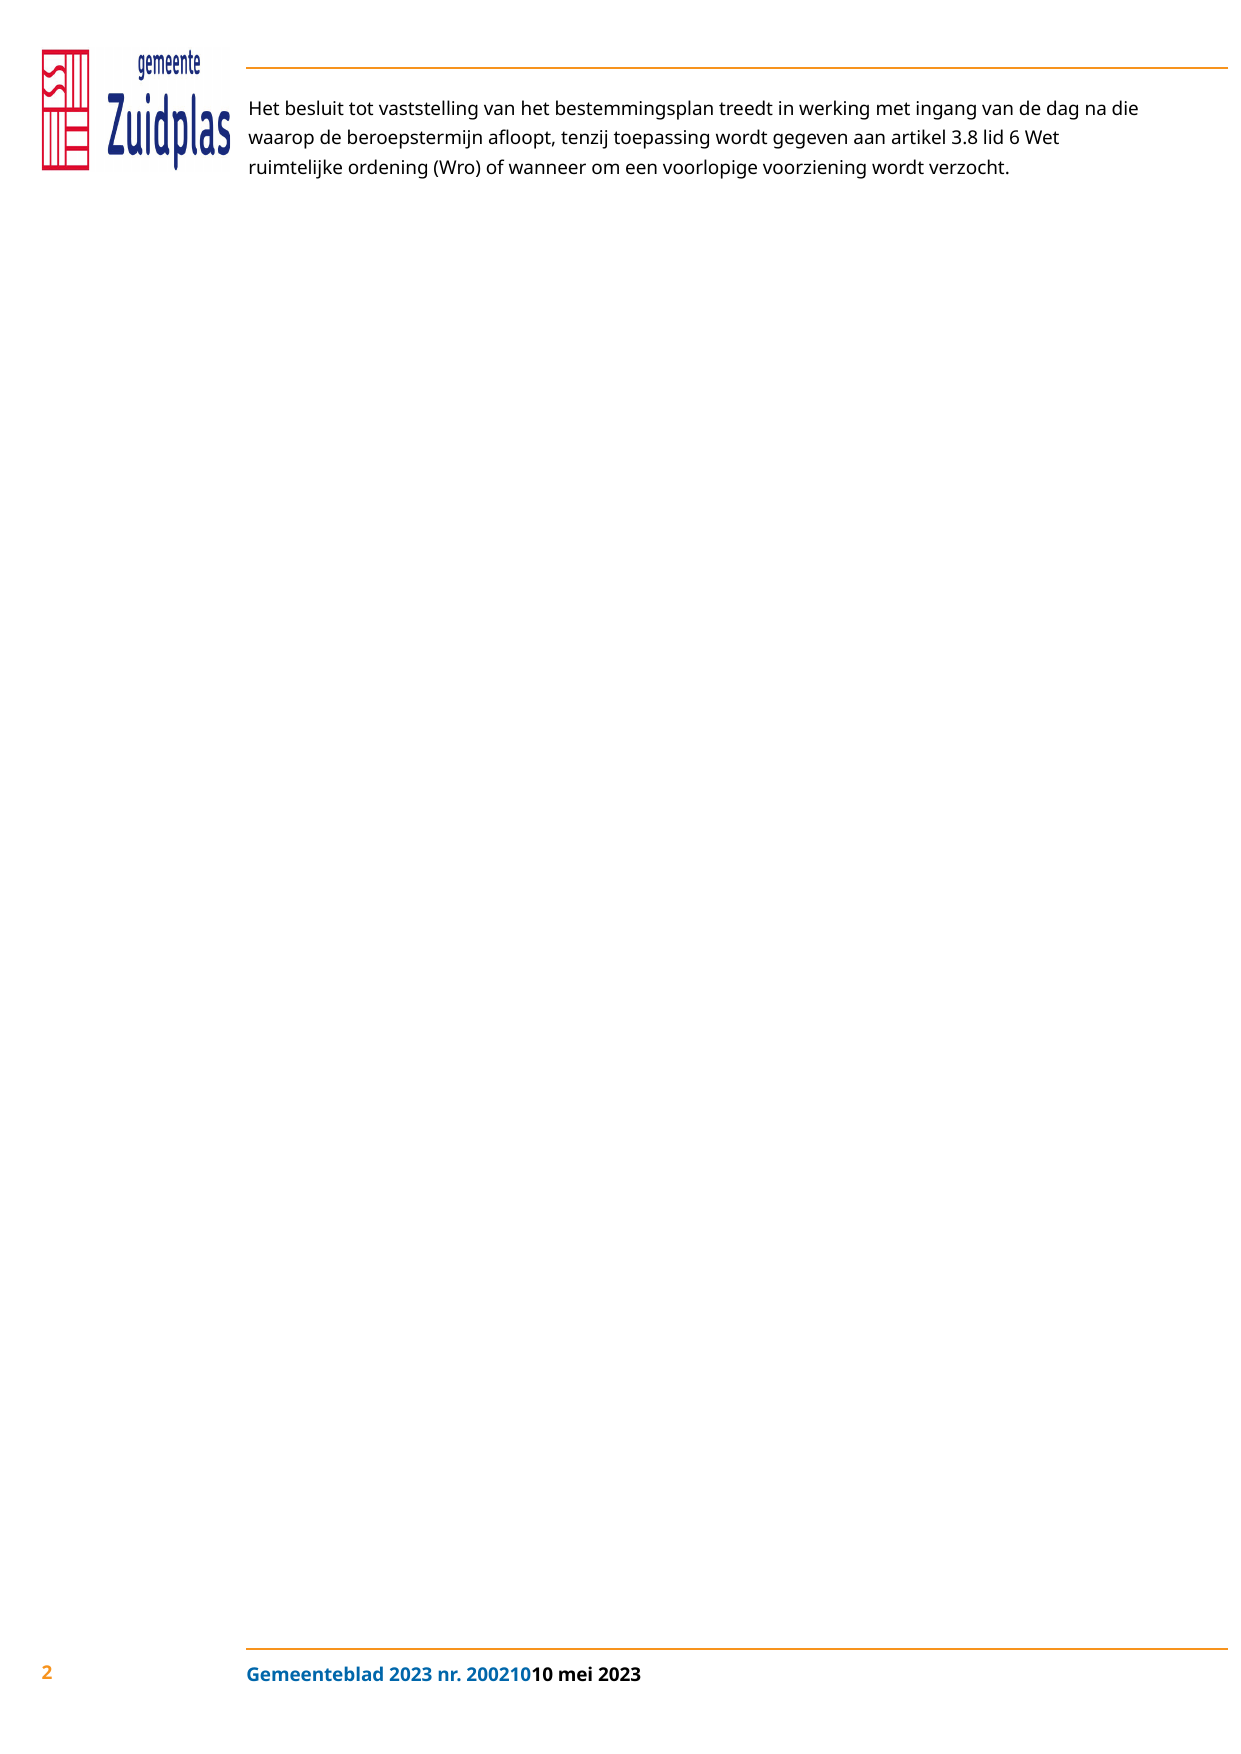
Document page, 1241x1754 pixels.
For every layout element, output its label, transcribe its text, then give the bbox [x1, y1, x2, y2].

text Het besluit tot vaststelling van het bestemmingsplan treedt in werking met ingang van de dag na die waarop de beroepstermijn afloopt, tenzij toepassing wordt gegeven aan artikel 3.8 lid 6 Wet ruimtelijke ordening (Wro) of wanneer om een voorlopige voorziening wordt verzocht. [248, 95, 1152, 180]
picture [41, 47, 231, 172]
